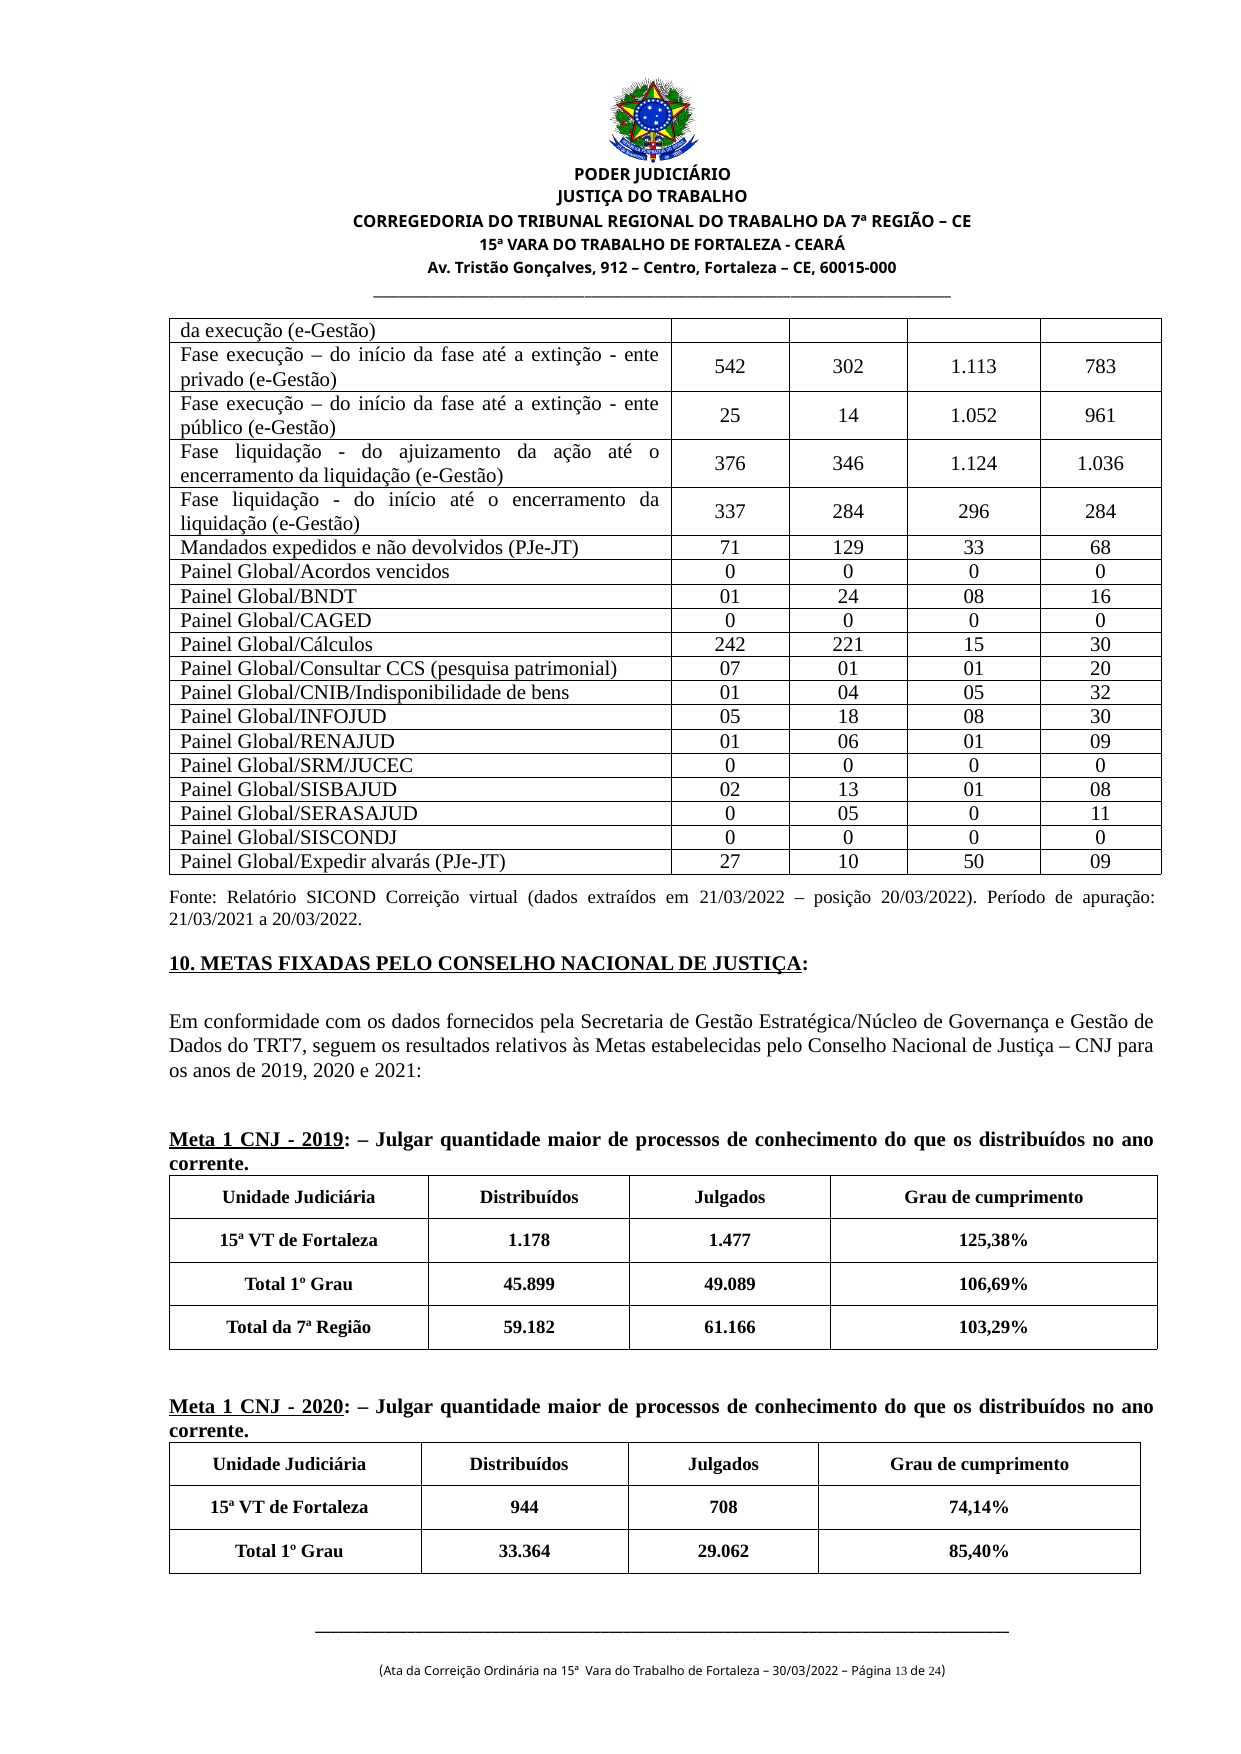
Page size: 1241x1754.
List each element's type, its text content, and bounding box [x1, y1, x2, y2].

table_cell 45.899 [429, 1263, 629, 1305]
table_cell 961 [1041, 392, 1161, 439]
table_header Distribuídos [429, 1176, 629, 1218]
table_cell 16 [1041, 585, 1161, 608]
table_cell 06 [790, 730, 907, 753]
table_cell 11 [1041, 802, 1161, 825]
picture [604, 75, 700, 164]
table_cell 708 [629, 1486, 818, 1529]
table_cell Painel Global/Expedir alvarás (PJe-JT) [170, 850, 671, 873]
table_cell 08 [908, 585, 1040, 608]
table_cell 346 [790, 440, 907, 487]
table_cell 01 [908, 730, 1040, 753]
table_cell 1.036 [1041, 440, 1161, 487]
table_cell da execução (e-Gestão) [170, 319, 671, 342]
table_cell 74,14% [819, 1486, 1140, 1529]
table_cell Mandados expedidos e não devolvidos (PJe-JT) [170, 536, 671, 559]
table_cell 07 [672, 657, 789, 680]
table_cell 33.364 [422, 1530, 628, 1572]
table_cell 1.178 [429, 1219, 629, 1262]
table_cell 01 [908, 778, 1040, 801]
table_cell 0 [672, 754, 789, 777]
table_cell 30 [1041, 633, 1161, 656]
table_cell [672, 319, 789, 342]
table_cell 68 [1041, 536, 1161, 559]
table_cell 0 [1041, 826, 1161, 849]
table_cell 376 [672, 440, 789, 487]
table_cell 284 [790, 488, 907, 535]
table_cell 85,40% [819, 1530, 1140, 1572]
table_cell Painel Global/BNDT [170, 585, 671, 608]
table_cell Painel Global/CNIB/Indisponibilidade de bens [170, 681, 671, 704]
table_cell Fase execução – do início da fase até a extinção - ente público (e-Gestão) [170, 392, 671, 439]
table_cell Painel Global/Cálculos [170, 633, 671, 656]
table_cell 01 [908, 657, 1040, 680]
table_cell 01 [672, 585, 789, 608]
text Fonte: Relatório SICOND Correição virtual (dados extraídos em 21/03/2022 – posição 20/03/2022). Período de apuração: 21/03/2021 a 20/03/2022. [169, 886, 1155, 929]
table_cell 944 [422, 1486, 628, 1529]
table_cell Painel Global/CAGED [170, 609, 671, 632]
table_cell 296 [908, 488, 1040, 535]
table_cell Total 1º Grau [170, 1263, 428, 1305]
table_cell Painel Global/SERASAJUD [170, 802, 671, 825]
table_cell 1.477 [630, 1219, 830, 1262]
table_cell Painel Global/SISBAJUD [170, 778, 671, 801]
table_cell 0 [1041, 560, 1161, 583]
table_cell 15 [908, 633, 1040, 656]
table_header Julgados [630, 1176, 830, 1218]
table_header Julgados [629, 1443, 818, 1485]
table_cell 18 [790, 705, 907, 728]
table_cell Fase liquidação - do início até o encerramento da liquidação (e-Gestão) [170, 488, 671, 535]
table_cell 15ª VT de Fortaleza [170, 1219, 428, 1262]
table_cell Painel Global/RENAJUD [170, 730, 671, 753]
table_cell 59.182 [429, 1306, 629, 1349]
table_cell Fase execução – do início da fase até a extinção - ente privado (e-Gestão) [170, 343, 671, 391]
table_cell Painel Global/Acordos vencidos [170, 560, 671, 583]
table_cell 14 [790, 392, 907, 439]
table_cell 24 [790, 585, 907, 608]
table_cell 0 [908, 560, 1040, 583]
table_cell 0 [908, 754, 1040, 777]
table_cell 32 [1041, 681, 1161, 704]
table_cell 0 [908, 826, 1040, 849]
table_cell 09 [1041, 850, 1161, 873]
table_cell Painel Global/SISCONDJ [170, 826, 671, 849]
table_cell 1.052 [908, 392, 1040, 439]
table_cell 09 [1041, 730, 1161, 753]
table_cell 08 [908, 705, 1040, 728]
table_cell 284 [1041, 488, 1161, 535]
table_cell 01 [672, 730, 789, 753]
table_cell 27 [672, 850, 789, 873]
table_header Unidade Judiciária [170, 1176, 428, 1218]
table_cell 29.062 [629, 1530, 818, 1572]
table_cell 05 [790, 802, 907, 825]
table_cell 542 [672, 343, 789, 391]
table_cell 25 [672, 392, 789, 439]
table_cell 10 [790, 850, 907, 873]
table_header Distribuídos [422, 1443, 628, 1485]
table_cell 49.089 [630, 1263, 830, 1305]
table_cell 0 [1041, 754, 1161, 777]
table_cell 02 [672, 778, 789, 801]
table_cell 0 [1041, 609, 1161, 632]
table_header Unidade Judiciária [170, 1443, 421, 1485]
table_cell 05 [672, 705, 789, 728]
table_cell 103,29% [831, 1306, 1157, 1349]
table_cell 125,38% [831, 1219, 1157, 1262]
table_cell Painel Global/SRM/JUCEC [170, 754, 671, 777]
table_cell 0 [672, 826, 789, 849]
text Em conformidade com os dados fornecidos pela Secretaria de Gestão Estratégica/Núcleo de Governança e Gestão de Dados do TRT7, seguem os resultados relativos às Metas estabelecidas pelo Conselho Nacional de Justiça – CNJ para os anos de 2019, 2020 e 2021: [169, 1009, 1155, 1082]
table_cell 0 [790, 826, 907, 849]
table_cell 0 [790, 754, 907, 777]
table_cell 01 [790, 657, 907, 680]
table_cell 0 [908, 609, 1040, 632]
table_cell Fase liquidação - do ajuizamento da ação até o encerramento da liquidação (e-Gestão) [170, 440, 671, 487]
table_cell Total 1º Grau [170, 1530, 421, 1572]
table_cell 129 [790, 536, 907, 559]
table_cell Painel Global/Consultar CCS (pesquisa patrimonial) [170, 657, 671, 680]
table_cell [908, 319, 1040, 342]
table_cell 33 [908, 536, 1040, 559]
text Meta 1 CNJ - 2019: – Julgar quantidade maior de processos de conhecimento do que os distribuídos no ano corrente. [169, 1126, 1155, 1174]
table_cell 01 [672, 681, 789, 704]
table_header Grau de cumprimento [831, 1176, 1157, 1218]
table_cell 50 [908, 850, 1040, 873]
text 10. METAS FIXADAS PELO CONSELHO NACIONAL DE JUSTIÇA: [169, 951, 1155, 975]
table_cell [790, 319, 907, 342]
table_cell 15ª VT de Fortaleza [170, 1486, 421, 1529]
table_cell 0 [672, 560, 789, 583]
table_cell 13 [790, 778, 907, 801]
table_cell 61.166 [630, 1306, 830, 1349]
table_cell 05 [908, 681, 1040, 704]
table_cell 0 [672, 802, 789, 825]
table_cell 783 [1041, 343, 1161, 391]
table_header Grau de cumprimento [819, 1443, 1140, 1485]
table_cell 08 [1041, 778, 1161, 801]
table_cell 20 [1041, 657, 1161, 680]
table_cell 221 [790, 633, 907, 656]
table_cell Total da 7ª Região [170, 1306, 428, 1349]
table_cell 106,69% [831, 1263, 1157, 1305]
table_cell Painel Global/INFOJUD [170, 705, 671, 728]
table_cell [1041, 319, 1161, 342]
table_cell 30 [1041, 705, 1161, 728]
table_cell 302 [790, 343, 907, 391]
table_cell 337 [672, 488, 789, 535]
table_cell 04 [790, 681, 907, 704]
table_cell 1.113 [908, 343, 1040, 391]
text Meta 1 CNJ - 2020: – Julgar quantidade maior de processos de conhecimento do que os distribuídos no ano corrente. [169, 1394, 1155, 1442]
table_cell 242 [672, 633, 789, 656]
table_cell 0 [790, 609, 907, 632]
table_cell 0 [790, 560, 907, 583]
table_cell 1.124 [908, 440, 1040, 487]
table_cell 71 [672, 536, 789, 559]
table_cell 0 [672, 609, 789, 632]
table_cell 0 [908, 802, 1040, 825]
